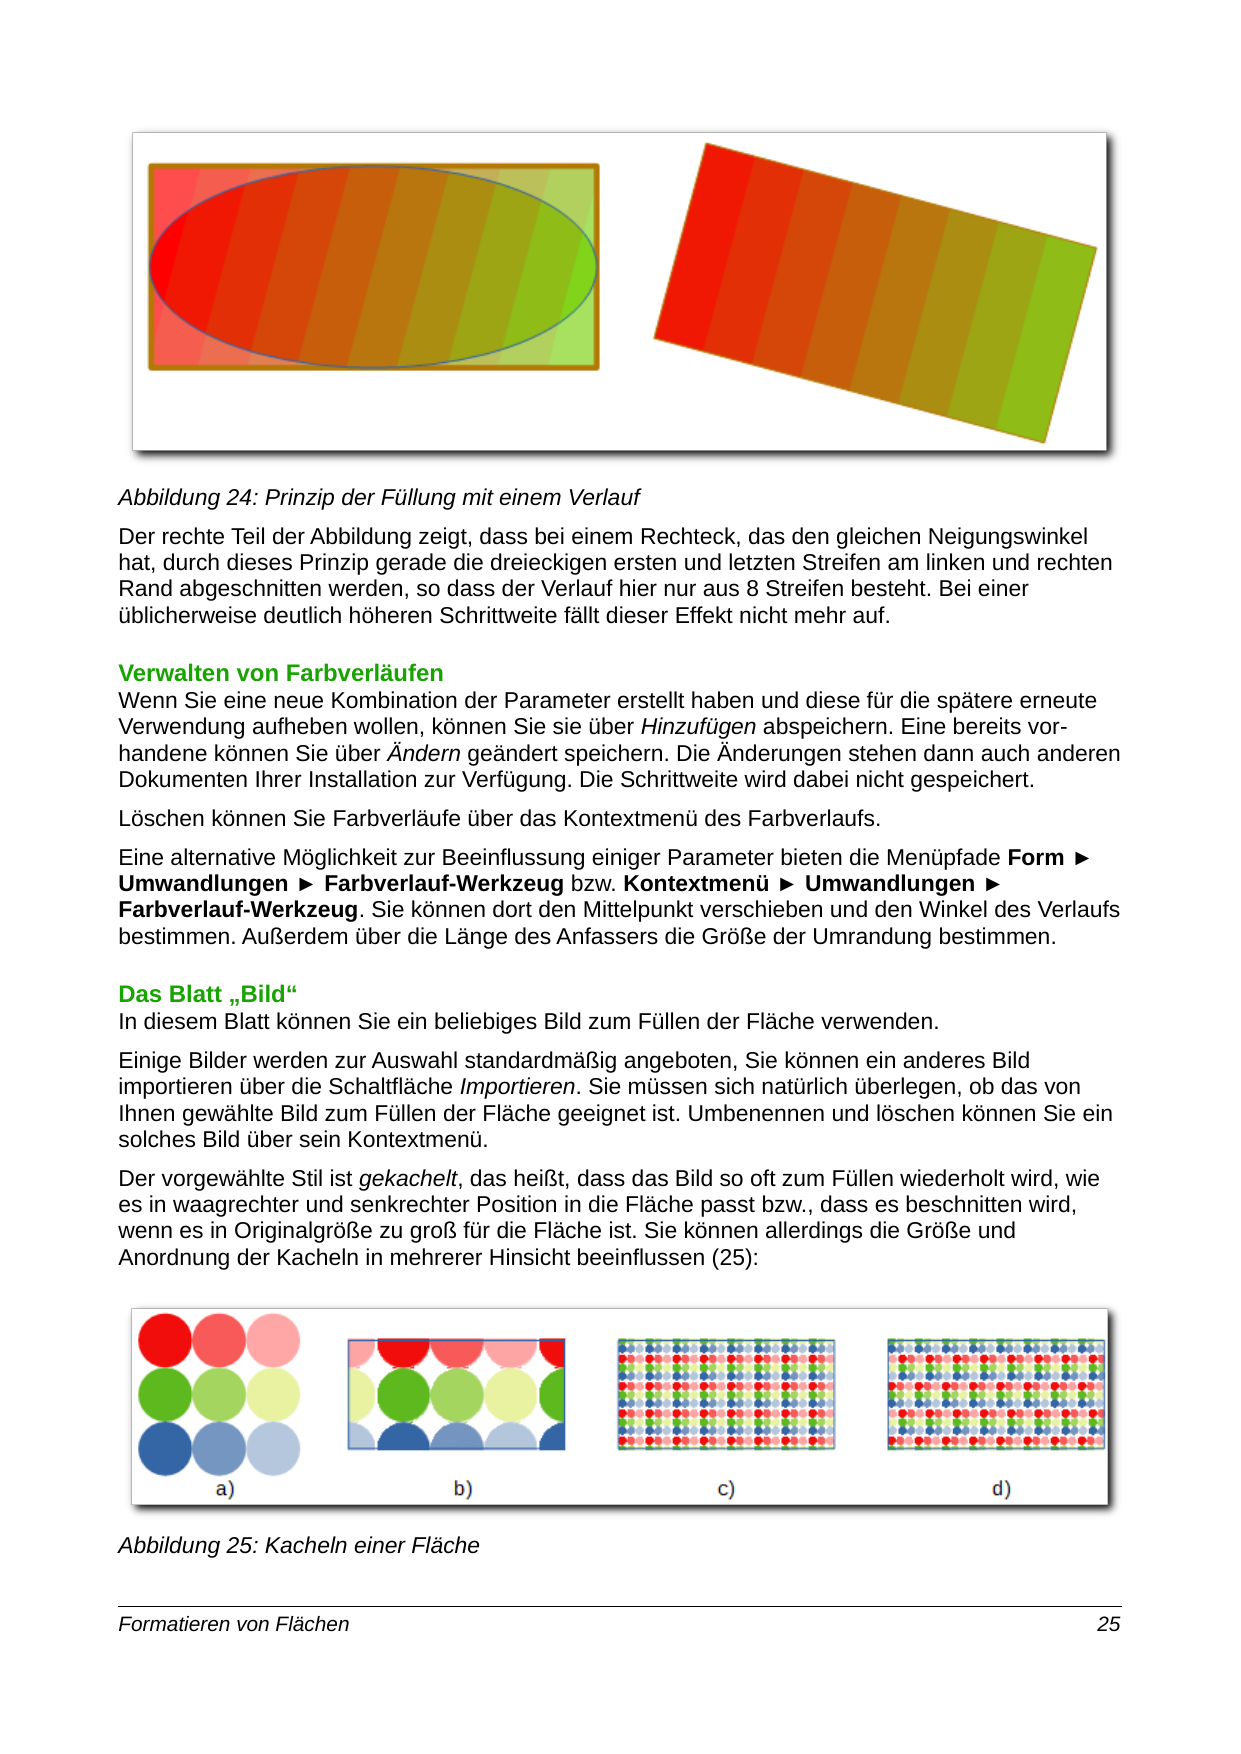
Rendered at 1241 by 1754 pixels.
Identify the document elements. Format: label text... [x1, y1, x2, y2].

text Eine alternative Möglichkeit zur Beeinflussung einiger Parameter bieten die Menüpfade Form ► Umwandlungen ► Farbverlauf-Werkzeug bzw. Kontextmenü ► Umwandlungen ► Farbverlauf-Werkzeug. Sie können dort den Mittelpunkt verschieben und den Winkel des Verlaufs bestimmen. Außerdem über die Länge des Anfassers die Größe der Umrandung bestimmen. [118, 844, 1122, 949]
picture [118, 1295, 1123, 1520]
text Löschen können Sie Farbverläufe über das Kontextmenü des Farbverlaufs. [118, 805, 1122, 831]
text Der rechte Teil der Abbildung zeigt, dass bei einem Rechteck, das den gleichen Neigungswinkel hat, durch dieses Prinzip gerade die dreieckigen ersten und letzten Streifen am linken und rechten Rand abgeschnitten werden, so dass der Verlauf hier nur aus 8 Streifen besteht. Bei einer üblicherweise deutlich höheren Schrittweite fällt dieser Effekt nicht mehr auf. [118, 523, 1122, 628]
subtitle Das Blatt „Bild“ [118, 980, 1122, 1008]
text Wenn Sie eine neue Kombination der Parameter erstellt haben und diese für die spätere erneute Verwendung aufheben wollen, können Sie sie über Hinzufügen abspeichern. Eine bereits vor­handene können Sie über Ändern geändert speichern. Die Änderungen stehen dann auch anderen Dokumenten Ihrer Installation zur Verfügung. Die Schrittweite wird dabei nicht gespeichert. [118, 687, 1122, 792]
text Abbildung 24: Prinzip der Füllung mit einem Verlauf [118, 484, 1122, 510]
text Einige Bilder werden zur Auswahl standardmäßig angeboten, Sie können ein anderes Bild importieren über die Schaltfläche Importieren. Sie müssen sich natürlich überlegen, ob das von Ihnen gewählte Bild zum Füllen der Fläche geeignet ist. Umbenennen und löschen können Sie ein solches Bild über sein Kontextmenü. [118, 1047, 1122, 1152]
subtitle Verwalten von Farbverläufen [118, 659, 1122, 687]
picture [118, 118, 1123, 467]
text Abbildung 25: Kacheln einer Fläche [118, 1532, 1122, 1558]
text In diesem Blatt können Sie ein beliebiges Bild zum Füllen der Fläche verwenden. [118, 1008, 1122, 1034]
text Der vorgewählte Stil ist gekachelt, das heißt, dass das Bild so oft zum Füllen wiederholt wird, wie es in waagrechter und senkrechter Position in die Fläche passt bzw., dass es beschnitten wird, wenn es in Originalgröße zu groß für die Fläche ist. Sie können allerdings die Größe und Anordnung der Kacheln in mehrerer Hinsicht beeinflussen (Abbildung 25): [118, 1165, 1122, 1270]
